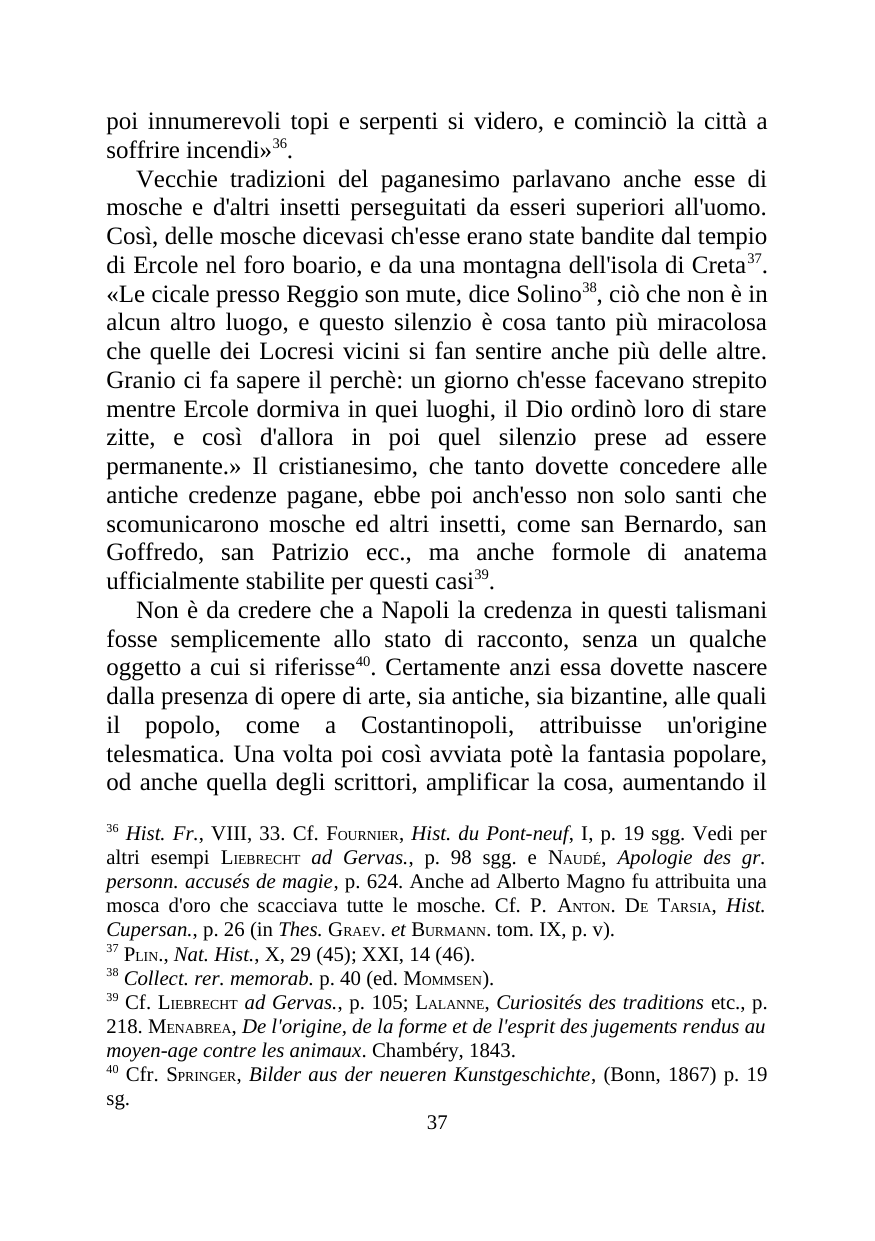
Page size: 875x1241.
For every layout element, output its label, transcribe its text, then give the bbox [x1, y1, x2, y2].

text Plin., Nat. Hist., X, 29 (45); XXI, 14 (46). [106, 941, 768, 966]
text Hist. Fr., VIII, 33. Cf. Fournier, Hist. du Pont-neuf, I, p. 19 sgg. Vedi per altri esempi Liebrecht ad Gervas., p. 98 sgg. e Naudé, Apologie des gr. personn. accusés de magie, p. 624. Anche ad Alberto Magno fu attribuita una mosca d'oro che scacciava tutte le mosche. Cf. P. Anton. De Tarsia, Hist. Cupersan., p. 26 (in Thes. Graev. et Burmann. tom. IX, p. v). [106, 821, 768, 941]
text Non è da credere che a Napoli la credenza in questi talismani fosse semplicemente allo stato di racconto, senza un qualche oggetto a cui si riferisse. Certamente anzi essa dovette nascere dalla presenza di opere di arte, sia antiche, sia bizantine, alle quali il popolo, come a Costantinopoli, attribuisse un'origine telesmatica. Una volta poi così avviata potè la fantasia popolare, od anche quella degli scrittori, amplificar la cosa, aumentando il [106, 595, 768, 796]
text Vecchie tradizioni del paganesimo parlavano anche esse di mosche e d'altri insetti perseguitati da esseri superiori all'uomo. Così, delle mosche dicevasi ch'esse erano state bandite dal tempio di Ercole nel foro boario, e da una montagna dell'isola di Creta. «Le cicale presso Reggio son mute, dice Solino, ciò che non è in alcun altro luogo, e questo silenzio è cosa tanto più miracolosa che quelle dei Locresi vicini si fan sentire anche più delle altre. Granio ci fa sapere il perchè: un giorno ch'esse facevano strepito mentre Ercole dormiva in quei luoghi, il Dio ordinò loro di stare zitte, e così d'allora in poi quel silenzio prese ad essere permanente.» Il cristianesimo, che tanto dovette concedere alle antiche credenze pagane, ebbe poi anch'esso non solo santi che scomunicarono mosche ed altri insetti, come san Bernardo, san Goffredo, san Patrizio ecc., ma anche formole di anatema ufficialmente stabilite per questi casi. [106, 164, 768, 595]
text Collect. rer. memorab. p. 40 (ed. Mommsen). [106, 966, 768, 989]
text Cfr. Springer, Bilder aus der neueren Kunstgeschichte, (Bonn, 1867) p. 19 sg. [106, 1062, 768, 1110]
text poi innumerevoli topi e serpenti si videro, e cominciò la città a soffrire incendi». [106, 106, 768, 164]
text Cf. Liebrecht ad Gervas., p. 105; Lalanne, Curiosités des traditions etc., p. 218. Menabrea, De l'origine, de la forme et de l'esprit des jugements rendus au moyen-age contre les animaux. Chambéry, 1843. [106, 989, 768, 1062]
